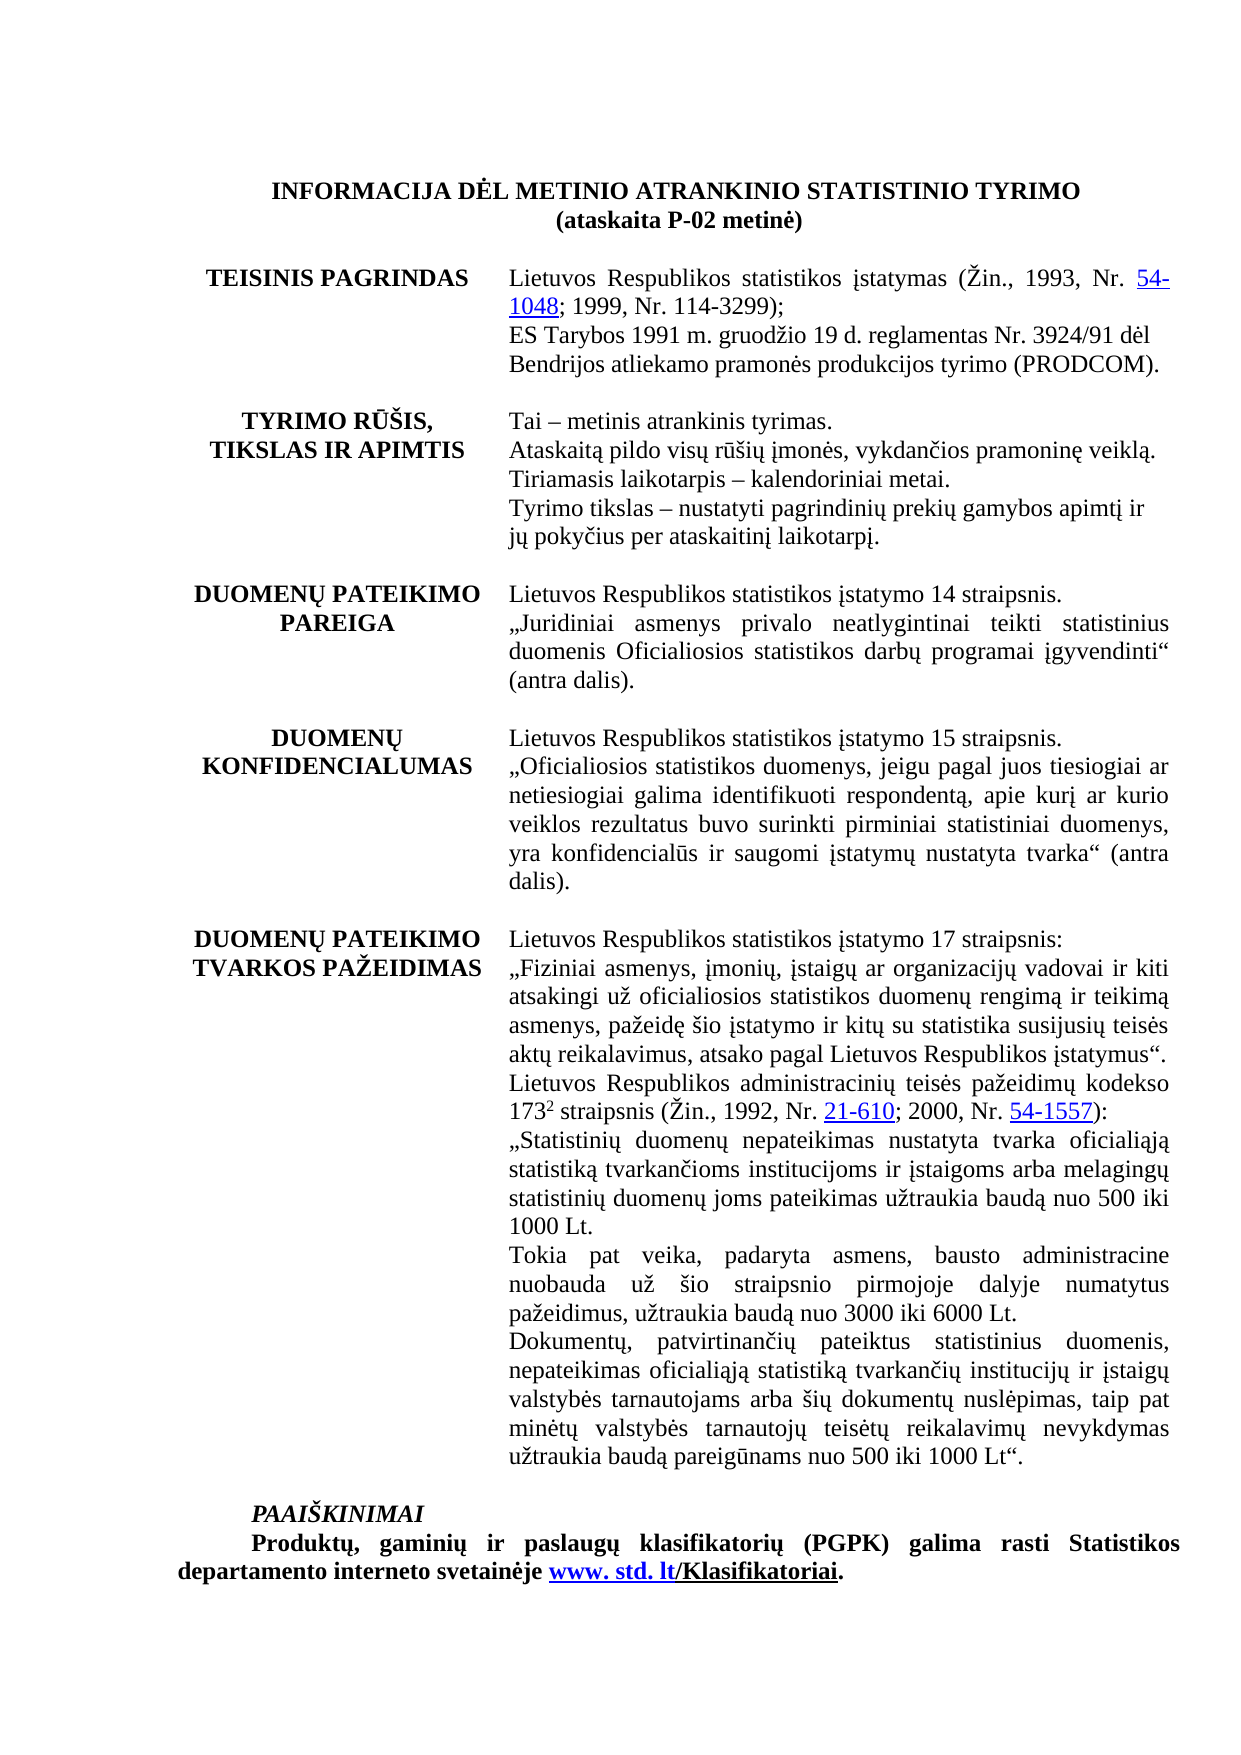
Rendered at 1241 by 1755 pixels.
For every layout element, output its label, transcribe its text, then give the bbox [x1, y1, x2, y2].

table_cell TYRIMO RŪŠIS, TIKSLAS IR APIMTIS [177, 406, 497, 579]
table_header TEISINIS PAGRINDAS [177, 263, 497, 406]
table_cell Lietuvos Respublikos statistikos įstatymo 14 straipsnis. „Juridiniai asmenys privalo neatlygintinai teikti statistinius duomenis Oficialiosios statistikos darbų programai įgyvendinti“ (antra dalis). [497, 579, 1181, 723]
table_cell Lietuvos Respublikos statistikos įstatymo 15 straipsnis. „Oficialiosios statistikos duomenys, jeigu pagal juos tiesiogiai ar netiesiogiai galima identifikuoti respondentą, apie kurį ar kurio veiklos rezultatus buvo surinkti pirminiai statistiniai duomenys, yra konfidencialūs ir saugomi įstatymų nustatyta tvarka“ (antra dalis). [497, 723, 1181, 924]
table_cell Lietuvos Respublikos statistikos įstatymo 17 straipsnis: „Fiziniai asmenys, įmonių, įstaigų ar organizacijų vadovai ir kiti atsakingi už oficialiosios statistikos duomenų rengimą ir teikimą asmenys, pažeidę šio įstatymo ir kitų su statistika susijusių teisės aktų reikalavimus, atsako pagal Lietuvos Respublikos įstatymus“. Lietuvos Respublikos administracinių teisės pažeidimų kodekso 1732 straipsnis (Žin., 1992, Nr. 21-610; 2000, Nr. 54-1557): „Statistinių duomenų nepateikimas nustatyta tvarka oficialiąją statistiką tvarkančioms institucijoms ir įstaigoms arba melagingų statistinių duomenų joms pateikimas užtraukia baudą nuo 500 iki 1000 Lt. Tokia pat veika, padaryta asmens, bausto administracine nuobauda už šio straipsnio pirmojoje dalyje numatytus pažeidimus, užtraukia baudą nuo 3000 iki 6000 Lt. Dokumentų, patvirtinančių pateiktus statistinius duomenis, nepateikimas oficialiąją statistiką tvarkančių institucijų ir įstaigų valstybės tarnautojams arba šių dokumentų nuslėpimas, taip pat minėtų valstybės tarnautojų teisėtų reikalavimų nevykdymas užtraukia baudą pareigūnams nuo 500 iki 1000 Lt“. [497, 924, 1181, 1470]
table_cell Tai – metinis atrankinis tyrimas. Ataskaitą pildo visų rūšių įmonės, vykdančios pramoninę veiklą. Tiriamasis laikotarpis – kalendoriniai metai. Tyrimo tikslas – nustatyti pagrindinių prekių gamybos apimtį ir jų pokyčius per ataskaitinį laikotarpį. [497, 406, 1181, 579]
table_cell DUOMENŲ KONFIDENCIALUMAS [177, 723, 497, 924]
text INFORMACIJA DĖL METINIO ATRANKINIO statistinio TYRIMO [177, 176, 1181, 205]
table_cell DUOMENŲ PATEIKIMO TVARKOS PAŽEIDIMAS [177, 924, 497, 1470]
text PAAIŠKINIMAI [177, 1499, 1181, 1528]
text (ataskaita P-02 metinė) [177, 205, 1181, 234]
table_cell DUOMENŲ PATEIKIMO PAREIGA [177, 579, 497, 723]
text Produktų, gaminių ir paslaugų klasifikatorių (PGPK) galima rasti Statistikos departamento interneto svetainėje www. std. lt/Klasifikatoriai. [177, 1528, 1181, 1585]
table_header Lietuvos Respublikos statistikos įstatymas (Žin., 1993, Nr. 54-1048; 1999, Nr. 114-3299); ES Tarybos 1991 m. gruodžio 19 d. reglamentas Nr. 3924/91 dėl Bendrijos atliekamo pramonės produkcijos tyrimo (PRODCOM). [497, 263, 1181, 406]
